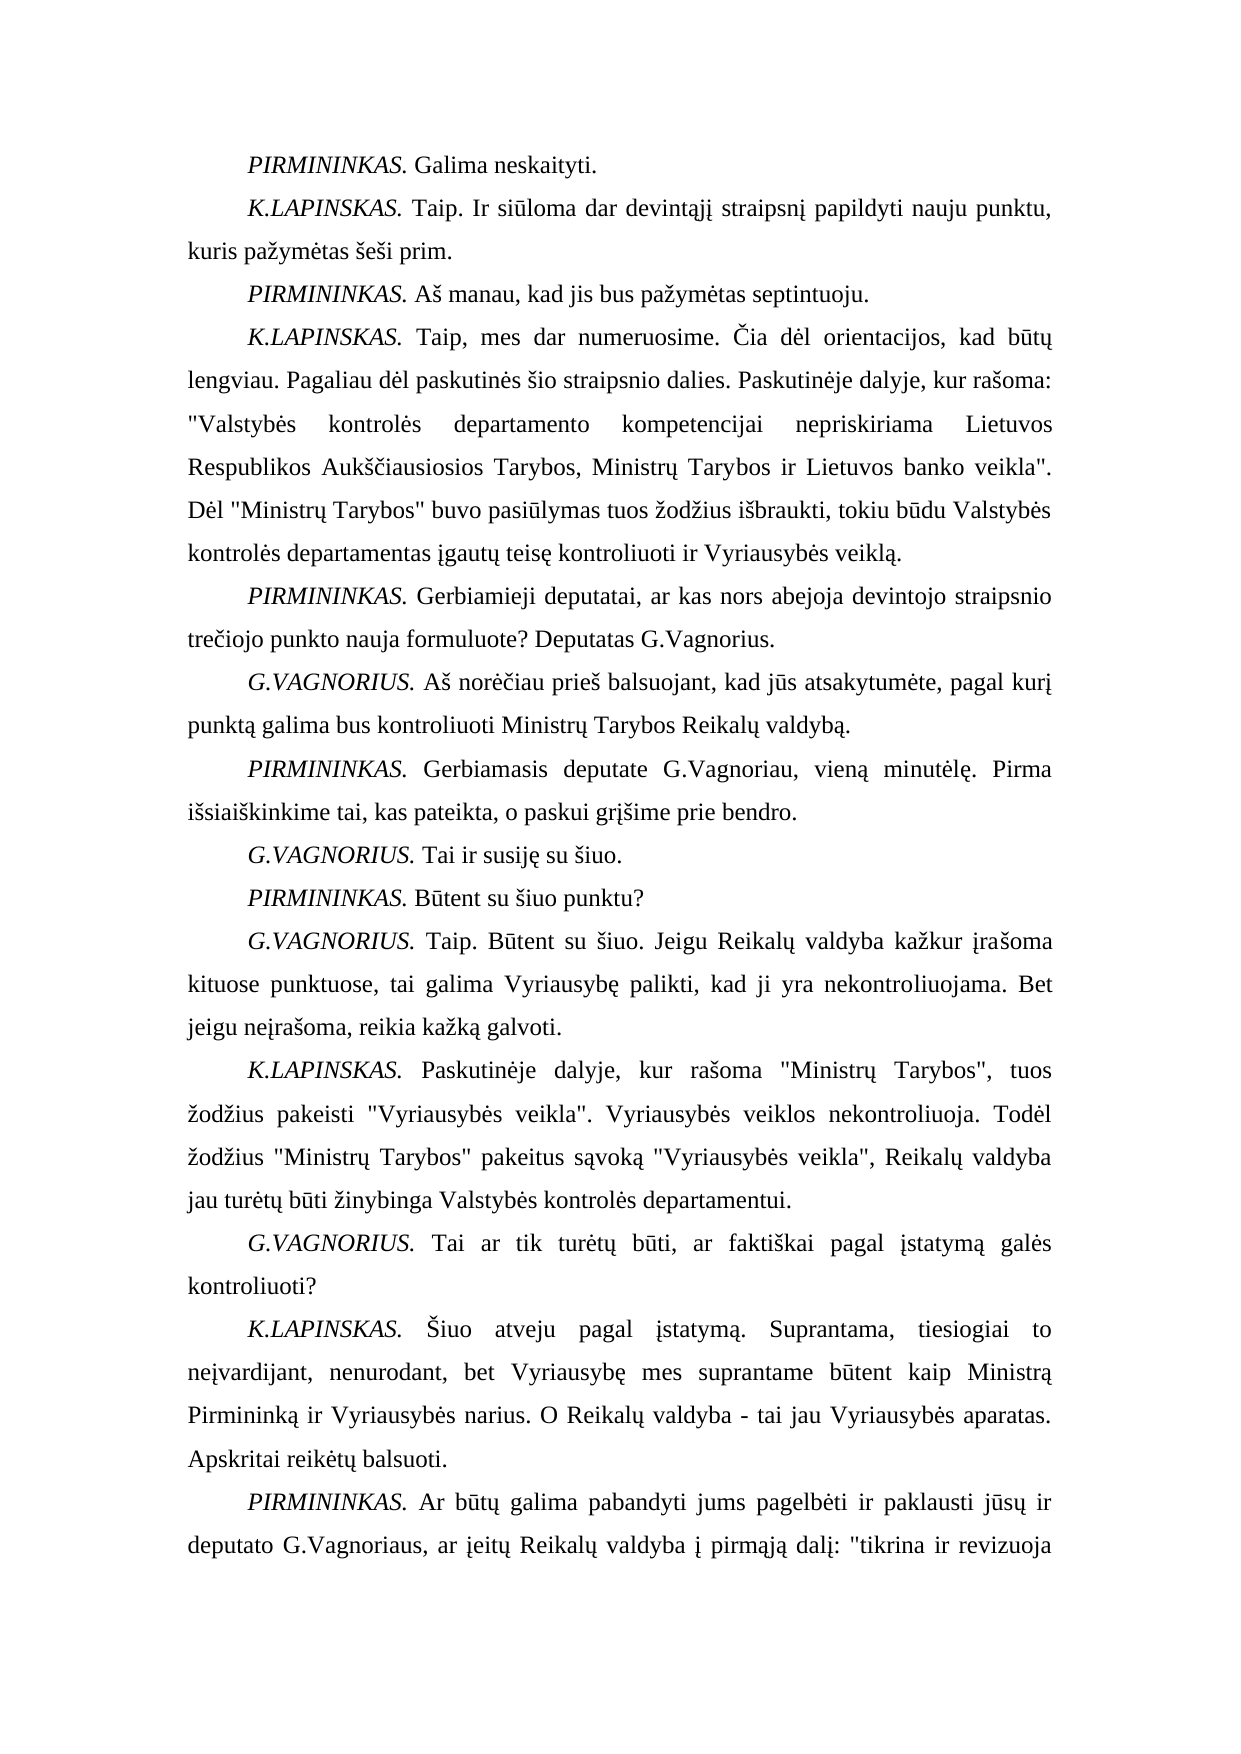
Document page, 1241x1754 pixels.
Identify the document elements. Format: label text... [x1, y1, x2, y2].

text PIRMININKAS. Gerbiamasis deputate G.Vagnoriau, vieną minutėlę. Pirma išsiaiškinkime tai, kas pateikta, o paskui grįšime prie bendro. [187, 754, 1053, 826]
text PIRMININKAS. Galima neskaityti. [187, 150, 1053, 179]
text PIRMININKAS. Būtent su šiuo punktu? [187, 883, 1053, 912]
text K.LAPINSKAS. Taip. Ir siūloma dar devintąjį straipsnį papildyti nauju punktu, kuris pažymėtas šeši prim. [187, 193, 1053, 265]
text G.VAGNORIUS. Tai ir susiję su šiuo. [187, 840, 1053, 869]
text K.LAPINSKAS. Taip, mes dar numeruosime. Čia dėl orientacijos, kad būtų lengviau. Pagaliau dėl paskutinės šio straipsnio dalies. Paskutinėje dalyje, kur rašoma: "Valstybės kontrolės departamento kompetencijai nep­riskiriama Lietuvos Respublikos Aukščiausiosios Tarybos, Ministrų Tary­bos ir Lietuvos banko veikla". Dėl "Ministrų Tarybos" buvo pasiūlymas tuos žodžius išbraukti, tokiu būdu Valstybės kontrolės departamentas įgautų teisę kontroliuoti ir Vyriausybės veiklą. [187, 322, 1053, 567]
text K.LAPINSKAS. Šiuo atveju pagal įstatymą. Suprantama, tiesiogiai to neįvardijant, nenurodant, bet Vyriausybę mes suprantame būtent kaip Ministrą Pirmininką ir Vyriausybės narius. O Reikalų valdyba - tai jau Vyriausybės aparatas. Apskritai reikėtų balsuoti. [187, 1314, 1053, 1472]
text PIRMININKAS. Gerbiamieji deputatai, ar kas nors abejoja devintojo straipsnio trečiojo punkto nauja formuluote? Deputatas G.Vagnorius. [187, 581, 1053, 653]
text G.VAGNORIUS. Aš norėčiau prieš balsuojant, kad jūs atsakytumėte, pagal kurį punktą galima bus kontroliuoti Ministrų Tarybos Reikalų valdybą. [187, 667, 1053, 739]
text G.VAGNORIUS. Tai ar tik turėtų būti, ar faktiškai pagal įstatymą galės kontroliuoti? [187, 1228, 1053, 1300]
text PIRMININKAS. Ar būtų galima pabandyti jums pagelbėti ir paklausti jūsų ir deputato G.Vagnoriaus, ar įeitų Reikalų valdyba į pirmąją dalį: "tikrina ir revizuoja [187, 1487, 1053, 1559]
text G.VAGNORIUS. Taip. Būtent su šiuo. Jeigu Reikalų valdyba kažkur įra­šoma kituose punktuose, tai galima Vyriausybę palikti, kad ji yra nekontro­liuojama. Bet jeigu neįrašoma, reikia kažką galvoti. [187, 926, 1053, 1041]
text K.LAPINSKAS. Paskutinėje dalyje, kur rašoma "Ministrų Tarybos", tuos žodžius pakeisti "Vyriausybės veikla". Vyriausybės veiklos nekontroliuoja. Todėl žodžius "Ministrų Tarybos" pakeitus sąvoką "Vyriausybės veikla", Reikalų valdyba jau turėtų būti žinybinga Valstybės kontrolės departamentui. [187, 1056, 1053, 1214]
text PIRMININKAS. Aš manau, kad jis bus pažymėtas septintuoju. [187, 279, 1053, 308]
